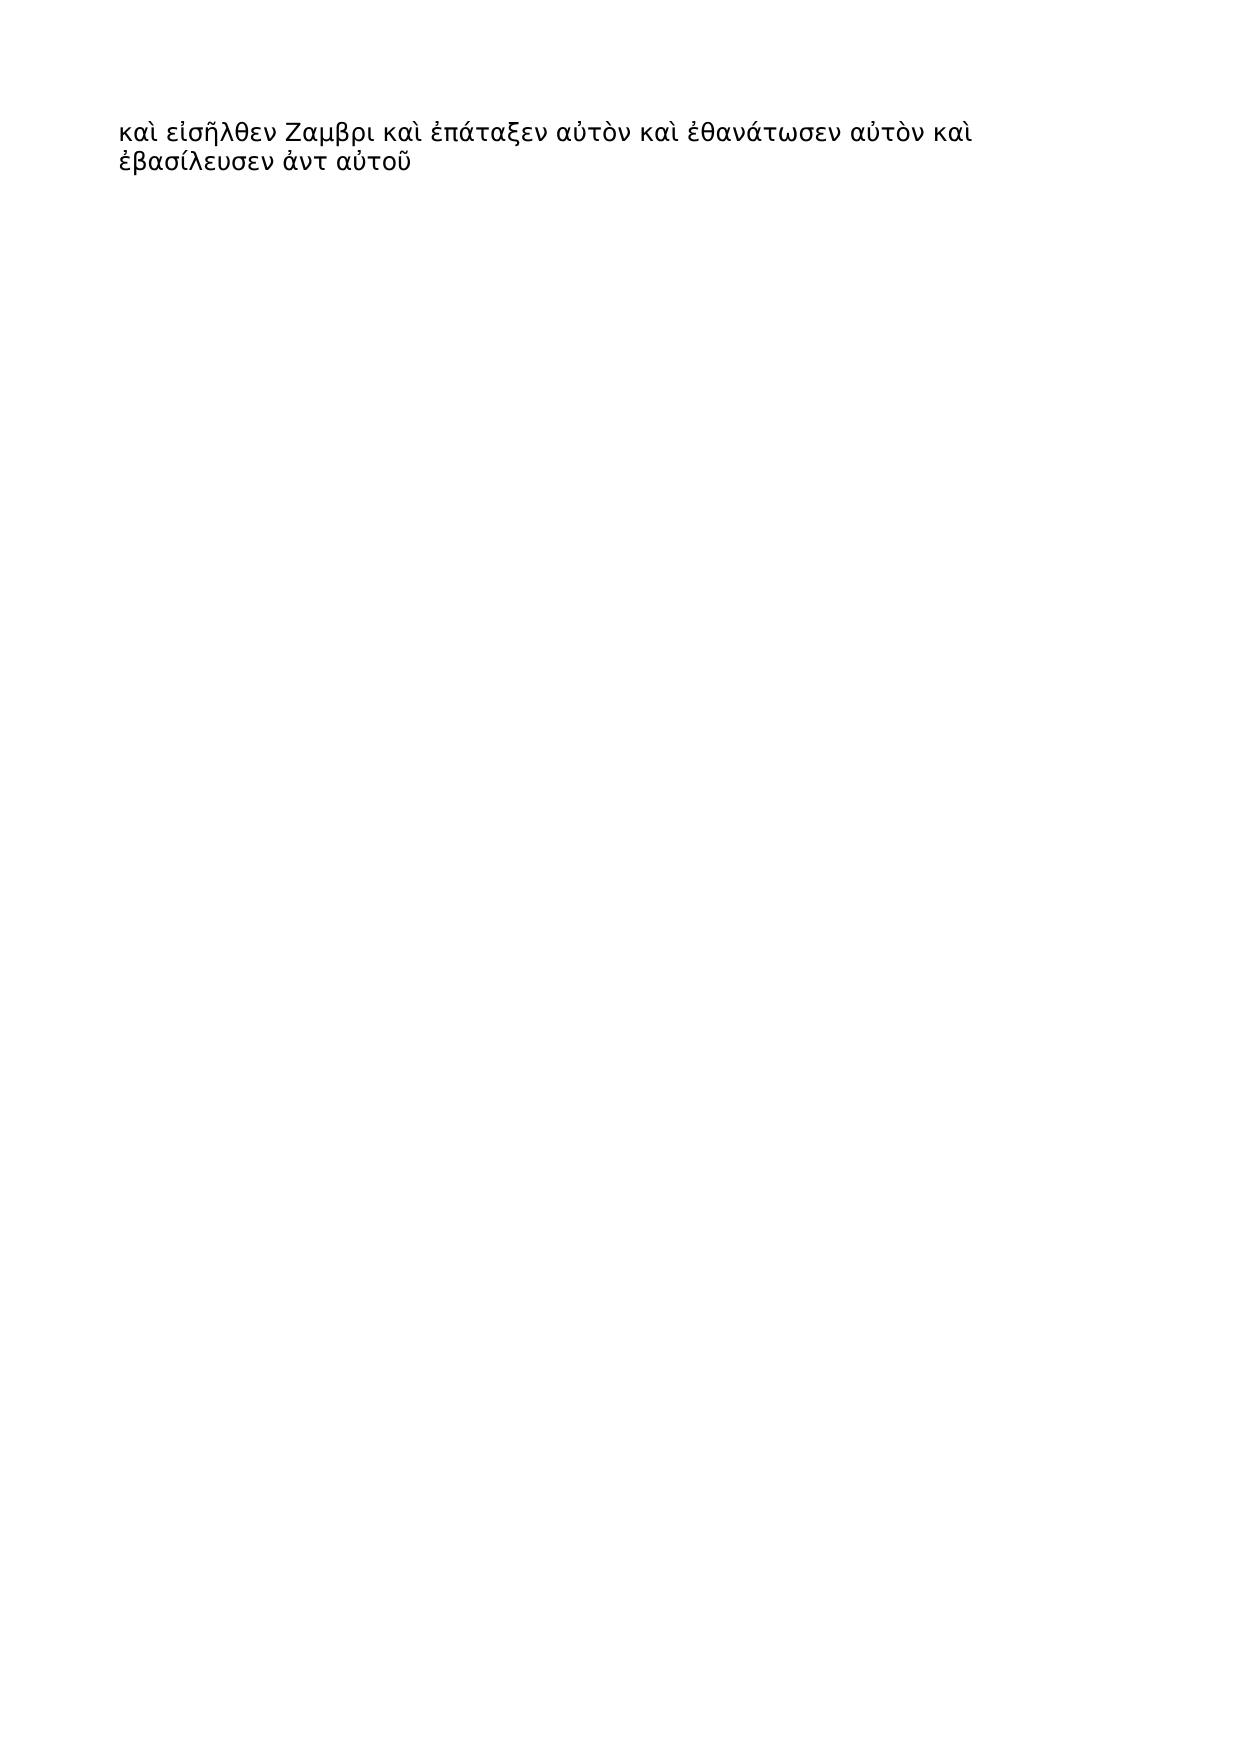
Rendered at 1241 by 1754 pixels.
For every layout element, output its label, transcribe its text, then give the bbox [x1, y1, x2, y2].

text καὶ εἰσῆλθεν Ζαμβρι καὶ ἐπάταξεν αὐτὸν καὶ ἐθανάτωσεν αὐτὸν καὶ ἐβασίλευσεν ἀντ αὐτοῦ [118, 118, 1122, 176]
